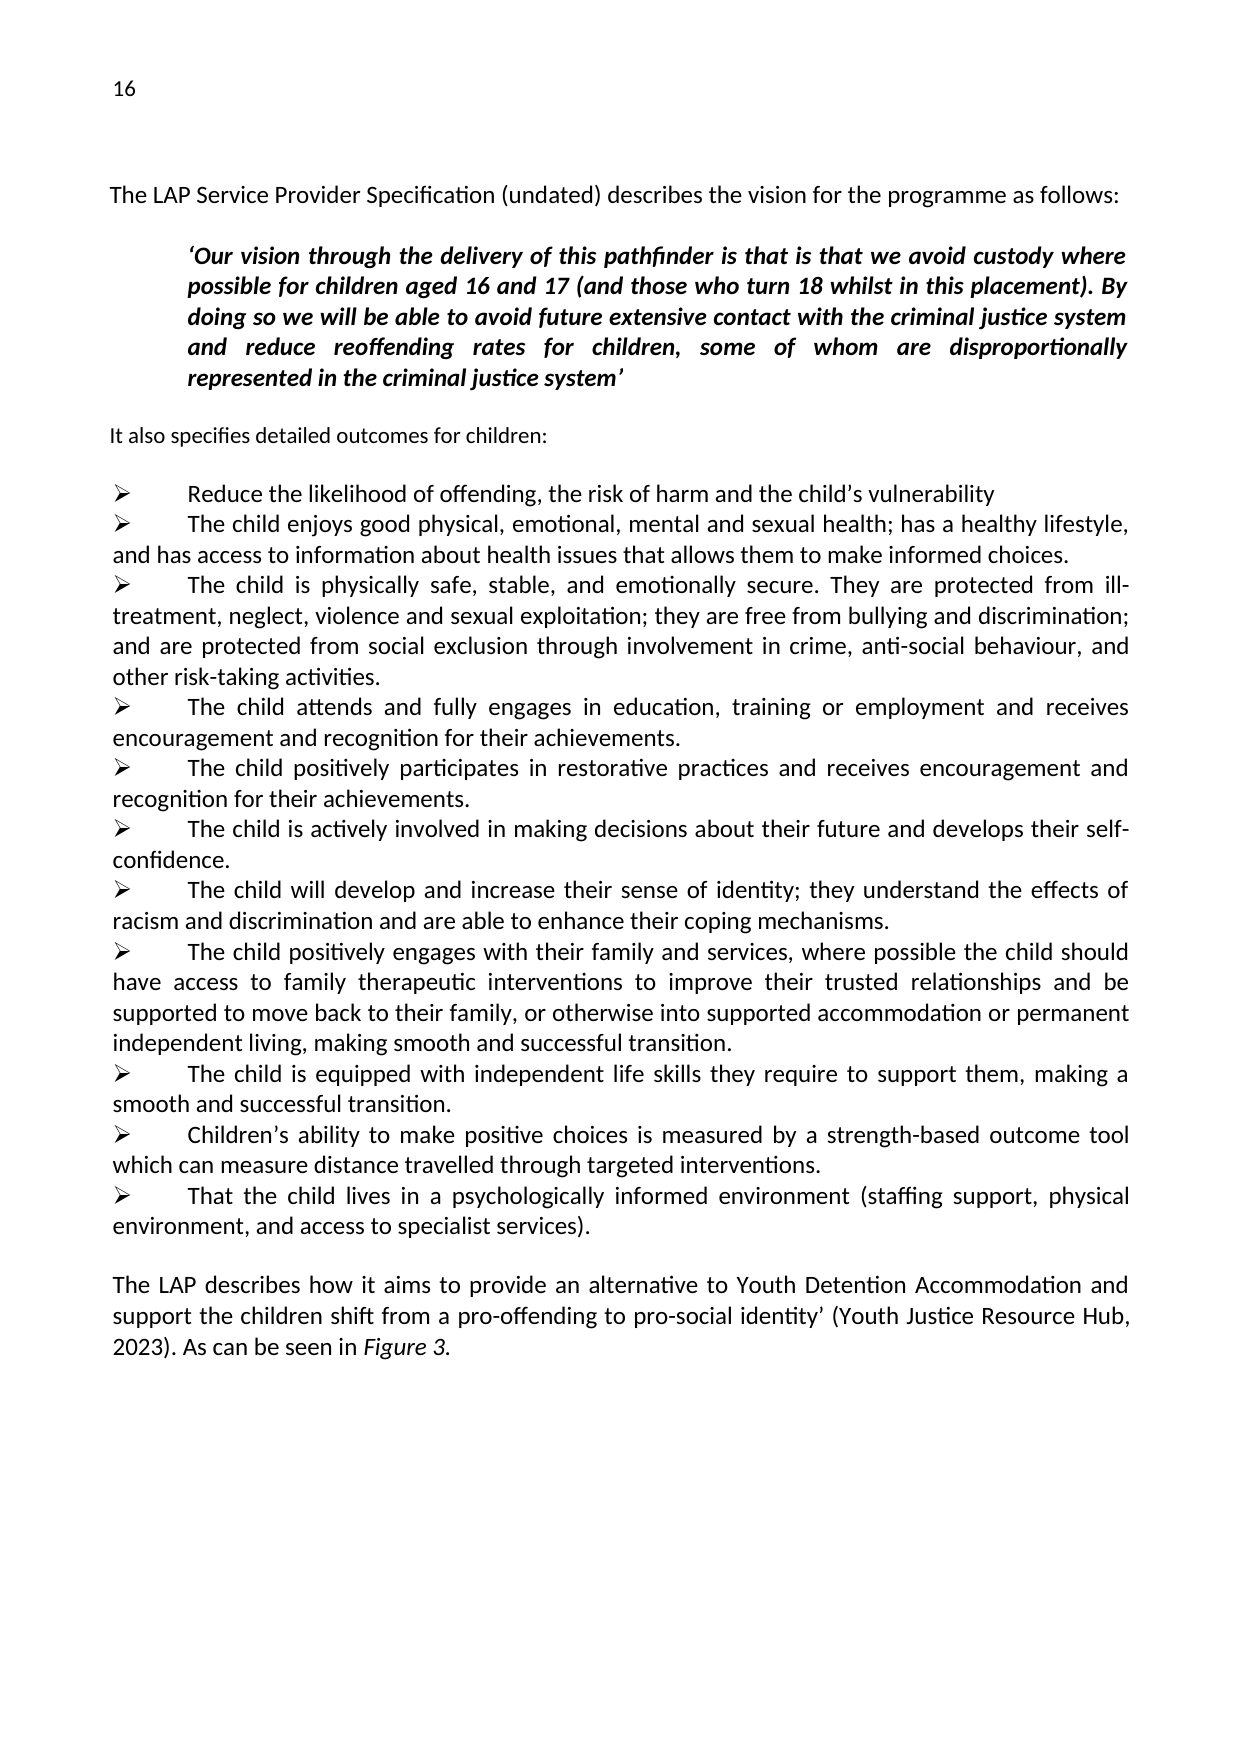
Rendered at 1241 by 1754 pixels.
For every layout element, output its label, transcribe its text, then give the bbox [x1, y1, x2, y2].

text It also specifies detailed outcomes for children: [109, 421, 1131, 449]
text The LAP describes how it aims to provide an alternative to Youth Detention Accommodation and support the children shift from a pro-offending to pro-social identity’ (Youth Justice Resource Hub, 2023). As can be seen in Figure 3. [112, 1270, 1131, 1361]
list The child will develop and increase their sense of identity; they understand the effects of racism and discrimination and are able to enhance their coping mechanisms. [112, 875, 1131, 936]
list The child is actively involved in making decisions about their future and develops their self-confidence. [112, 814, 1131, 875]
list The child is physically safe, stable, and emotionally secure. They are protected from ill-treatment, neglect, violence and sexual exploitation; they are free from bullying and discrimination; and are protected from social exclusion through involvement in crime, anti-social behaviour, and other risk-taking activities. [112, 569, 1131, 692]
list Reduce the likelihood of offending, the risk of harm and the child’s vulnerability [112, 478, 1131, 508]
list That the child lives in a psychologically informed environment (staffing support, physical environment, and access to specialist services). [112, 1180, 1131, 1241]
list The child positively engages with their family and services, where possible the child should have access to family therapeutic interventions to improve their trusted relationships and be supported to move back to their family, or otherwise into supported accommodation or permanent independent living, making smooth and successful transition. [112, 936, 1131, 1058]
text ‘Our vision through the delivery of this pathfinder is that is that we avoid custody where possible for children aged 16 and 17 (and those who turn 18 whilst in this placement). By doing so we will be able to avoid future extensive contact with the criminal justice system and reduce reoffending rates for children, some of whom are disproportionally represented in the criminal justice system’ [187, 240, 1131, 392]
list The child positively participates in restorative practices and receives encouragement and recognition for their achievements. [112, 753, 1131, 814]
text The LAP Service Provider Specification (undated) describes the vision for the programme as follows: [109, 179, 1131, 209]
list Children’s ability to make positive choices is measured by a strength-based outcome tool which can measure distance travelled through targeted interventions. [112, 1119, 1131, 1180]
list The child is equipped with independent life skills they require to support them, making a smooth and successful transition. [112, 1058, 1131, 1119]
list The child enjoys good physical, emotional, mental and sexual health; has a healthy lifestyle, and has access to information about health issues that allows them to make informed choices. [112, 508, 1131, 569]
list The child attends and fully engages in education, training or employment and receives encouragement and recognition for their achievements. [112, 692, 1131, 753]
